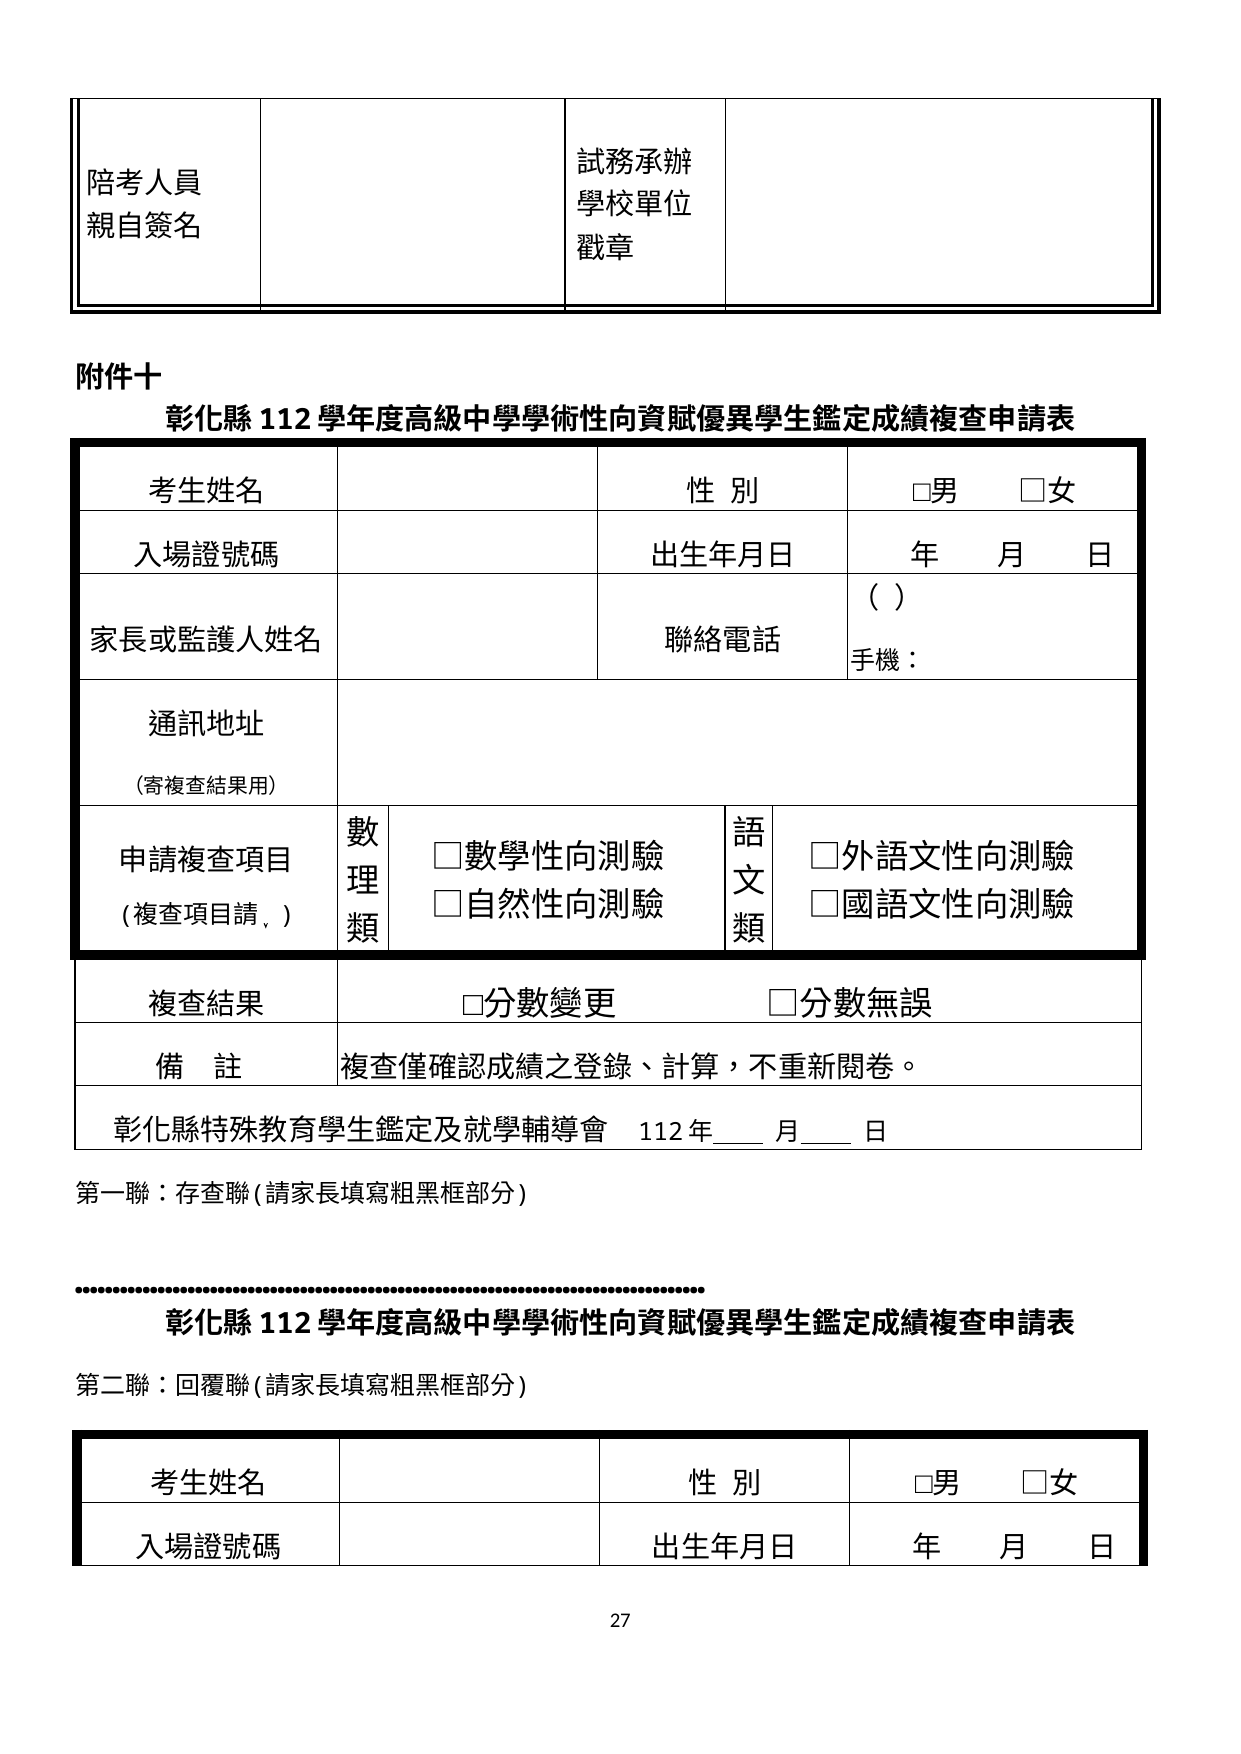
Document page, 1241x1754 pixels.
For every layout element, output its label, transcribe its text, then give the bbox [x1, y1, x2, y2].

table_cell [340, 1503, 599, 1565]
table_cell 試務承辦學校單位 戳章 [566, 99, 725, 304]
table_cell □數學性向測驗 □自然性向測驗 [389, 806, 724, 950]
table_cell 語文類 [726, 806, 772, 950]
text ………………………………………………………………………… [75, 1237, 1165, 1300]
table_header 考生姓名 [82, 1439, 339, 1502]
table_cell 年 月 日 [850, 1503, 1139, 1565]
table_cell 聯絡電話 [598, 574, 847, 679]
table_cell 通訊地址 （寄複查結果用） [80, 680, 337, 805]
table_header [338, 447, 597, 510]
table_cell 家長或監護人姓名 [80, 574, 337, 679]
table_header 性 別 [600, 1439, 849, 1502]
table_cell 備 註 [76, 1023, 337, 1085]
table_header 考生姓名 [80, 447, 337, 510]
table_cell 複查僅確認成績之登錄、計算，不重新閱卷。 [338, 1023, 1141, 1085]
table_header □男 □女 [850, 1439, 1139, 1502]
table_cell 出生年月日 [598, 511, 847, 573]
table_cell [726, 99, 1151, 304]
table_cell 複查結果 [76, 960, 337, 1022]
table_cell 出生年月日 [600, 1503, 849, 1565]
table_cell 年 月 日 [848, 511, 1137, 573]
text 彰化縣112學年度高級中學學術性向資賦優異學生鑑定成績複查申請表 [75, 396, 1165, 438]
text 第一聯：存查聯(請家長填寫粗黑框部分) [75, 1150, 1165, 1212]
table_cell 入場證號碼 [82, 1503, 339, 1565]
table_cell 入場證號碼 [80, 511, 337, 573]
table_cell [338, 574, 597, 679]
table_cell 申請複查項目 (複查項目請) [80, 806, 337, 950]
table_cell □外語文性向測驗 □國語文性向測驗 [773, 806, 1137, 950]
table_cell [338, 680, 1137, 805]
text 附件十 [75, 353, 1165, 396]
table_cell [338, 511, 597, 573]
table_header □男 □女 [848, 447, 1137, 510]
table_cell 陪考人員 親自簽名 [80, 99, 260, 304]
text 第二聯：回覆聯(請家長填寫粗黑框部分) [75, 1342, 1165, 1405]
table_cell □分數變更 □分數無誤 [338, 960, 1141, 1022]
table_cell 數理類 [338, 806, 388, 950]
text 彰化縣112學年度高級中學學術性向資賦優異學生鑑定成績複查申請表 [75, 1300, 1165, 1342]
table_cell 彰化縣特殊教育學生鑑定及就學輔導會 112年 月 日 [76, 1086, 1141, 1149]
table_cell [261, 99, 564, 304]
table_header [340, 1439, 599, 1502]
table_header 性 別 [598, 447, 847, 510]
table_cell （ ） 手機： [848, 574, 1137, 679]
